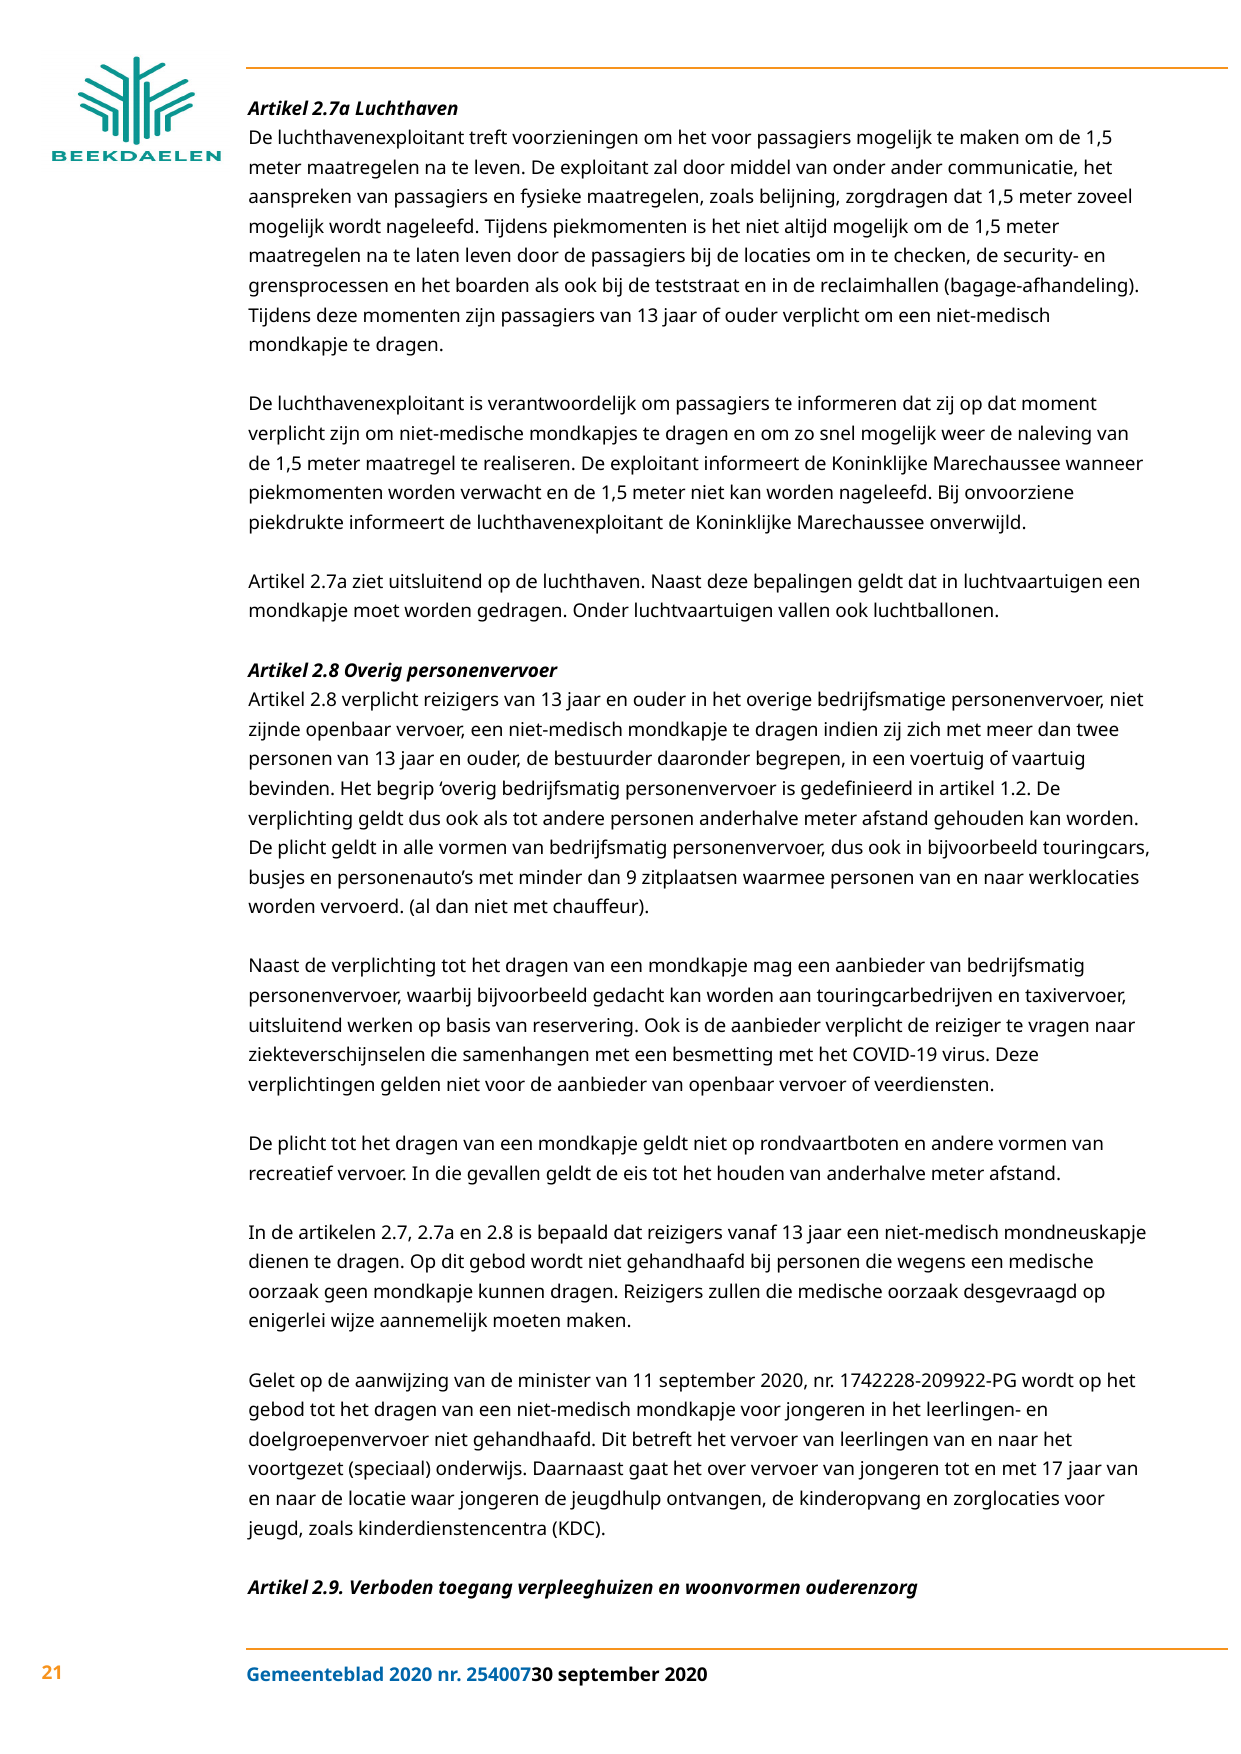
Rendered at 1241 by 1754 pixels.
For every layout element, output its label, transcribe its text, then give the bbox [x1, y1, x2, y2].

picture [41, 47, 231, 172]
text Artikel 2.8 Overig personenvervoer [248, 657, 1152, 683]
text Naast de verplichting tot het dragen van een mondkapje mag een aanbieder van bedrijfsmatig personenvervoer, waarbij bijvoorbeeld gedacht kan worden aan touringcarbedrijven en taxivervoer, uitsluitend werken op basis van reservering. Ook is de aanbieder verplicht de reiziger te vragen naar ziekteverschijnselen die samenhangen met een besmetting met het COVID-19 virus. Deze verplichtingen gelden niet voor de aanbieder van openbaar vervoer of veerdiensten. [248, 953, 1152, 1097]
text Artikel 2.8 verplicht reizigers van 13 jaar en ouder in het overige bedrijfsmatige personenvervoer, niet zijnde openbaar vervoer, een niet-medisch mondkapje te dragen indien zij zich met meer dan twee personen van 13 jaar en ouder, de bestuurder daaronder begrepen, in een voertuig of vaartuig bevinden. Het begrip ‘overig bedrijfsmatig personenvervoer is gedefinieerd in artikel 1.2. De verplichting geldt dus ook als tot andere personen anderhalve meter afstand gehouden kan worden. De plicht geldt in alle vormen van bedrijfsmatig personenvervoer, dus ook in bijvoorbeeld touringcars, busjes en personenauto’s met minder dan 9 zitplaatsen waarmee personen van en naar werklocaties worden vervoerd. (al dan niet met chauffeur). [248, 686, 1152, 919]
text De luchthavenexploitant is verantwoordelijk om passagiers te informeren dat zij op dat moment verplicht zijn om niet-medische mondkapjes te dragen en om zo snel mogelijk weer de naleving van de 1,5 meter maatregel te realiseren. De exploitant informeert de Koninklijke Marechaussee wanneer piekmomenten worden verwacht en de 1,5 meter niet kan worden nageleefd. Bij onvoorziene piekdrukte informeert de luchthavenexploitant de Koninklijke Marechaussee onverwijld. [248, 391, 1152, 535]
text In de artikelen 2.7, 2.7a en 2.8 is bepaald dat reizigers vanaf 13 jaar een niet-medisch mondneuskapje dienen te dragen. Op dit gebod wordt niet gehandhaafd bij personen die wegens een medische oorzaak geen mondkapje kunnen dragen. Reizigers zullen die medische oorzaak desgevraagd op enigerlei wijze aannemelijk moeten maken. [248, 1219, 1152, 1333]
text Artikel 2.7a ziet uitsluitend op de luchthaven. Naast deze bepalingen geldt dat in luchtvaartuigen een mondkapje moet worden gedragen. Onder luchtvaartuigen vallen ook luchtballonen. [248, 568, 1152, 623]
text Artikel 2.9. Verboden toegang verpleeghuizen en woonvormen ouderenzorg [248, 1574, 1152, 1600]
text Gelet op de aanwijzing van de minister van 11 september 2020, nr. 1742228-209922-PG wordt op het gebod tot het dragen van een niet-medisch mondkapje voor jongeren in het leerlingen- en doelgroepenvervoer niet gehandhaafd. Dit betreft het vervoer van leerlingen van en naar het voortgezet (speciaal) onderwijs. Daarnaast gaat het over vervoer van jongeren tot en met 17 jaar van en naar de locatie waar jongeren de jeugdhulp ontvangen, de kinderopvang en zorglocaties voor jeugd, zoals kinderdienstencentra (KDC). [248, 1367, 1152, 1541]
text De luchthavenexploitant treft voorzieningen om het voor passagiers mogelijk te maken om de 1,5 meter maatregelen na te leven. De exploitant zal door middel van onder ander communicatie, het aanspreken van passagiers en fysieke maatregelen, zoals belijning, zorgdragen dat 1,5 meter zoveel mogelijk wordt nageleefd. Tijdens piekmomenten is het niet altijd mogelijk om de 1,5 meter maatregelen na te laten leven door de passagiers bij de locaties om in te checken, de security- en grensprocessen en het boarden als ook bij de teststraat en in de reclaimhallen (bagage-afhandeling). Tijdens deze momenten zijn passagiers van 13 jaar of ouder verplicht om een niet-medisch mondkapje te dragen. [248, 124, 1152, 357]
text De plicht tot het dragen van een mondkapje geldt niet op rondvaartboten en andere vormen van recreatief vervoer. In die gevallen geldt de eis tot het houden van anderhalve meter afstand. [248, 1130, 1152, 1186]
text Artikel 2.7a Luchthaven [248, 95, 1152, 121]
